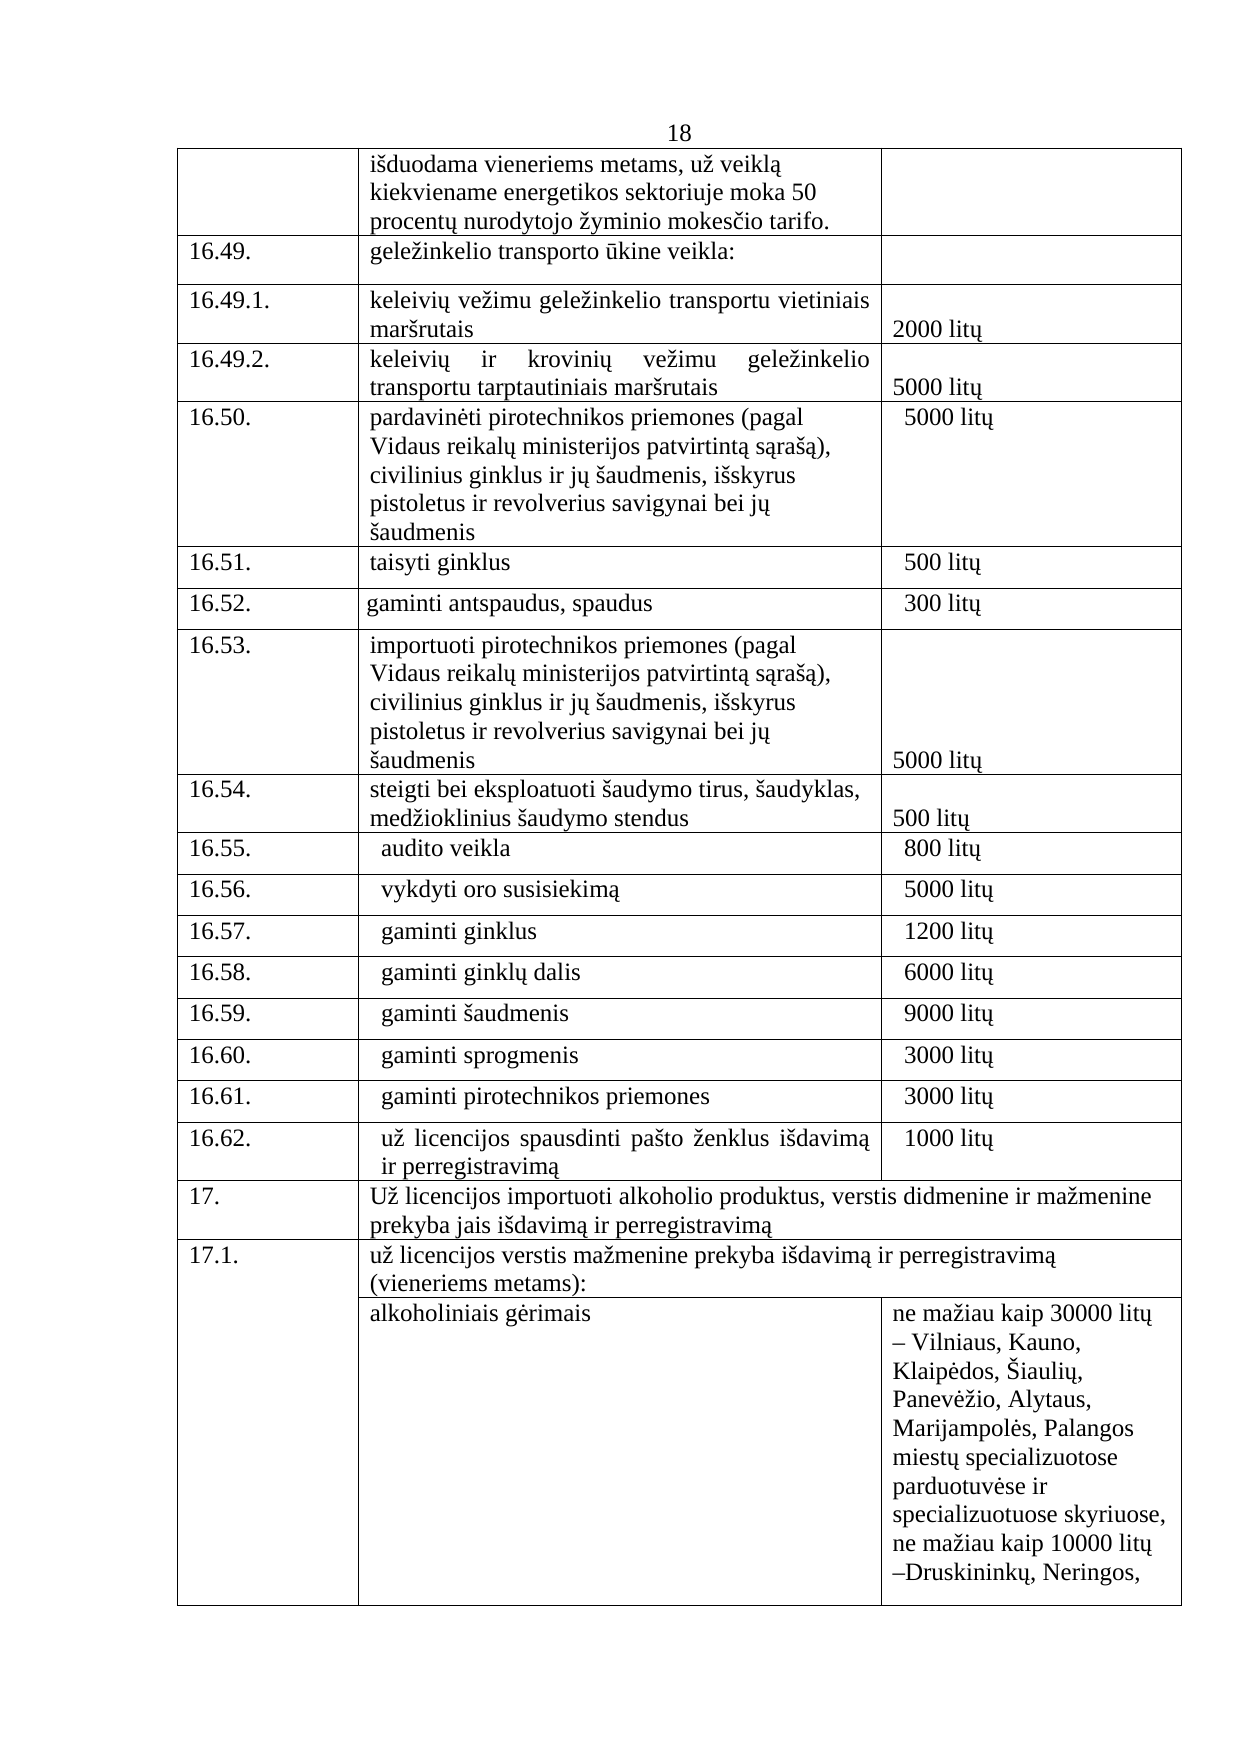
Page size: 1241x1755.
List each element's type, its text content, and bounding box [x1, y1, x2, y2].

table_cell 16.51. [178, 547, 358, 587]
table_cell už licencijos spausdinti pašto ženklus išdavimą ir perregistravimą [359, 1123, 881, 1180]
table_cell 2000 litų [882, 285, 1181, 343]
table_cell 16.49.1. [178, 285, 358, 343]
table_cell 16.57. [178, 916, 358, 956]
table_cell [882, 236, 1181, 284]
table_cell 300 litų [882, 589, 1181, 629]
table_cell 1200 litų [882, 916, 1181, 956]
table_cell importuoti pirotechnikos priemones (pagal Vidaus reikalų ministerijos patvirtintą sąrašą), civilinius ginklus ir jų šaudmenis, išskyrus pistoletus ir revolverius savigynai bei jų šaudmenis [359, 630, 881, 773]
table_cell 500 litų [882, 775, 1181, 832]
table_cell 1000 litų [882, 1123, 1181, 1180]
table_cell 16.50. [178, 402, 358, 546]
table_cell gaminti pirotechnikos priemones [359, 1081, 881, 1122]
table_cell 16.49.2. [178, 344, 358, 401]
table_cell keleivių vežimu geležinkelio transportu vietiniais maršrutais [359, 285, 881, 343]
table_cell [178, 149, 358, 235]
table_cell geležinkelio transporto ūkine veikla: [359, 236, 881, 284]
table_cell 16.62. [178, 1123, 358, 1180]
table_cell Už licencijos importuoti alkoholio produktus, verstis didmenine ir mažmenine prekyba jais išdavimą ir perregistravimą [359, 1181, 1181, 1239]
table_cell 5000 litų [882, 402, 1181, 546]
table_cell keleivių ir krovinių vežimu geležinkelio transportu tarptautiniais maršrutais [359, 344, 881, 401]
table_cell ne mažiau kaip 30000 litų – Vilniaus, Kauno, Klaipėdos, Šiaulių, Panevėžio, Alytaus, Marijampolės, Palangos miestų specializuotose parduotuvėse ir specializuotuose skyriuose, ne mažiau kaip 10000 litų –Druskininkų, Neringos, [882, 1298, 1181, 1605]
table_cell 800 litų [882, 833, 1181, 873]
table_cell audito veikla [359, 833, 881, 873]
table_cell 16.56. [178, 875, 358, 915]
table_cell 16.59. [178, 999, 358, 1039]
table_cell 16.61. [178, 1081, 358, 1122]
table_cell 5000 litų [882, 875, 1181, 915]
table_cell 16.55. [178, 833, 358, 873]
table_cell gaminti ginklų dalis [359, 957, 881, 997]
table_cell 5000 litų [882, 630, 1181, 773]
table_cell gaminti ginklus [359, 916, 881, 956]
table_cell 3000 litų [882, 1040, 1181, 1080]
table_cell pardavinėti pirotechnikos priemones (pagal Vidaus reikalų ministerijos patvirtintą sąrašą), civilinius ginklus ir jų šaudmenis, išskyrus pistoletus ir revolverius savigynai bei jų šaudmenis [359, 402, 881, 546]
table_cell [882, 149, 1181, 235]
table_cell vykdyti oro susisiekimą [359, 875, 881, 915]
table_cell 16.52. [178, 589, 358, 629]
table_cell 3000 litų [882, 1081, 1181, 1122]
table_cell 16.60. [178, 1040, 358, 1080]
table_cell 17.1. [178, 1240, 358, 1605]
table_cell 6000 litų [882, 957, 1181, 997]
table_cell 17. [178, 1181, 358, 1239]
table_cell alkoholiniais gėrimais [359, 1298, 881, 1605]
table_cell 5000 litų [882, 344, 1181, 401]
table_cell išduodama vieneriems metams, už veiklą kiekviename energetikos sektoriuje moka 50 procentų nurodytojo žyminio mokesčio tarifo. [359, 149, 881, 235]
table_cell 16.58. [178, 957, 358, 997]
table_cell taisyti ginklus [359, 547, 881, 587]
table_cell gaminti šaudmenis [359, 999, 881, 1039]
table_cell 16.54. [178, 775, 358, 832]
table_cell 16.53. [178, 630, 358, 773]
table_cell gaminti antspaudus, spaudus [359, 589, 881, 629]
table_cell 16.49. [178, 236, 358, 284]
table_cell už licencijos verstis mažmenine prekyba išdavimą ir perregistravimą (vieneriems metams): [359, 1240, 1181, 1297]
table_cell steigti bei eksploatuoti šaudymo tirus, šaudyklas, medžioklinius šaudymo stendus [359, 775, 881, 832]
table_cell 500 litų [882, 547, 1181, 587]
table_cell gaminti sprogmenis [359, 1040, 881, 1080]
table_cell 9000 litų [882, 999, 1181, 1039]
